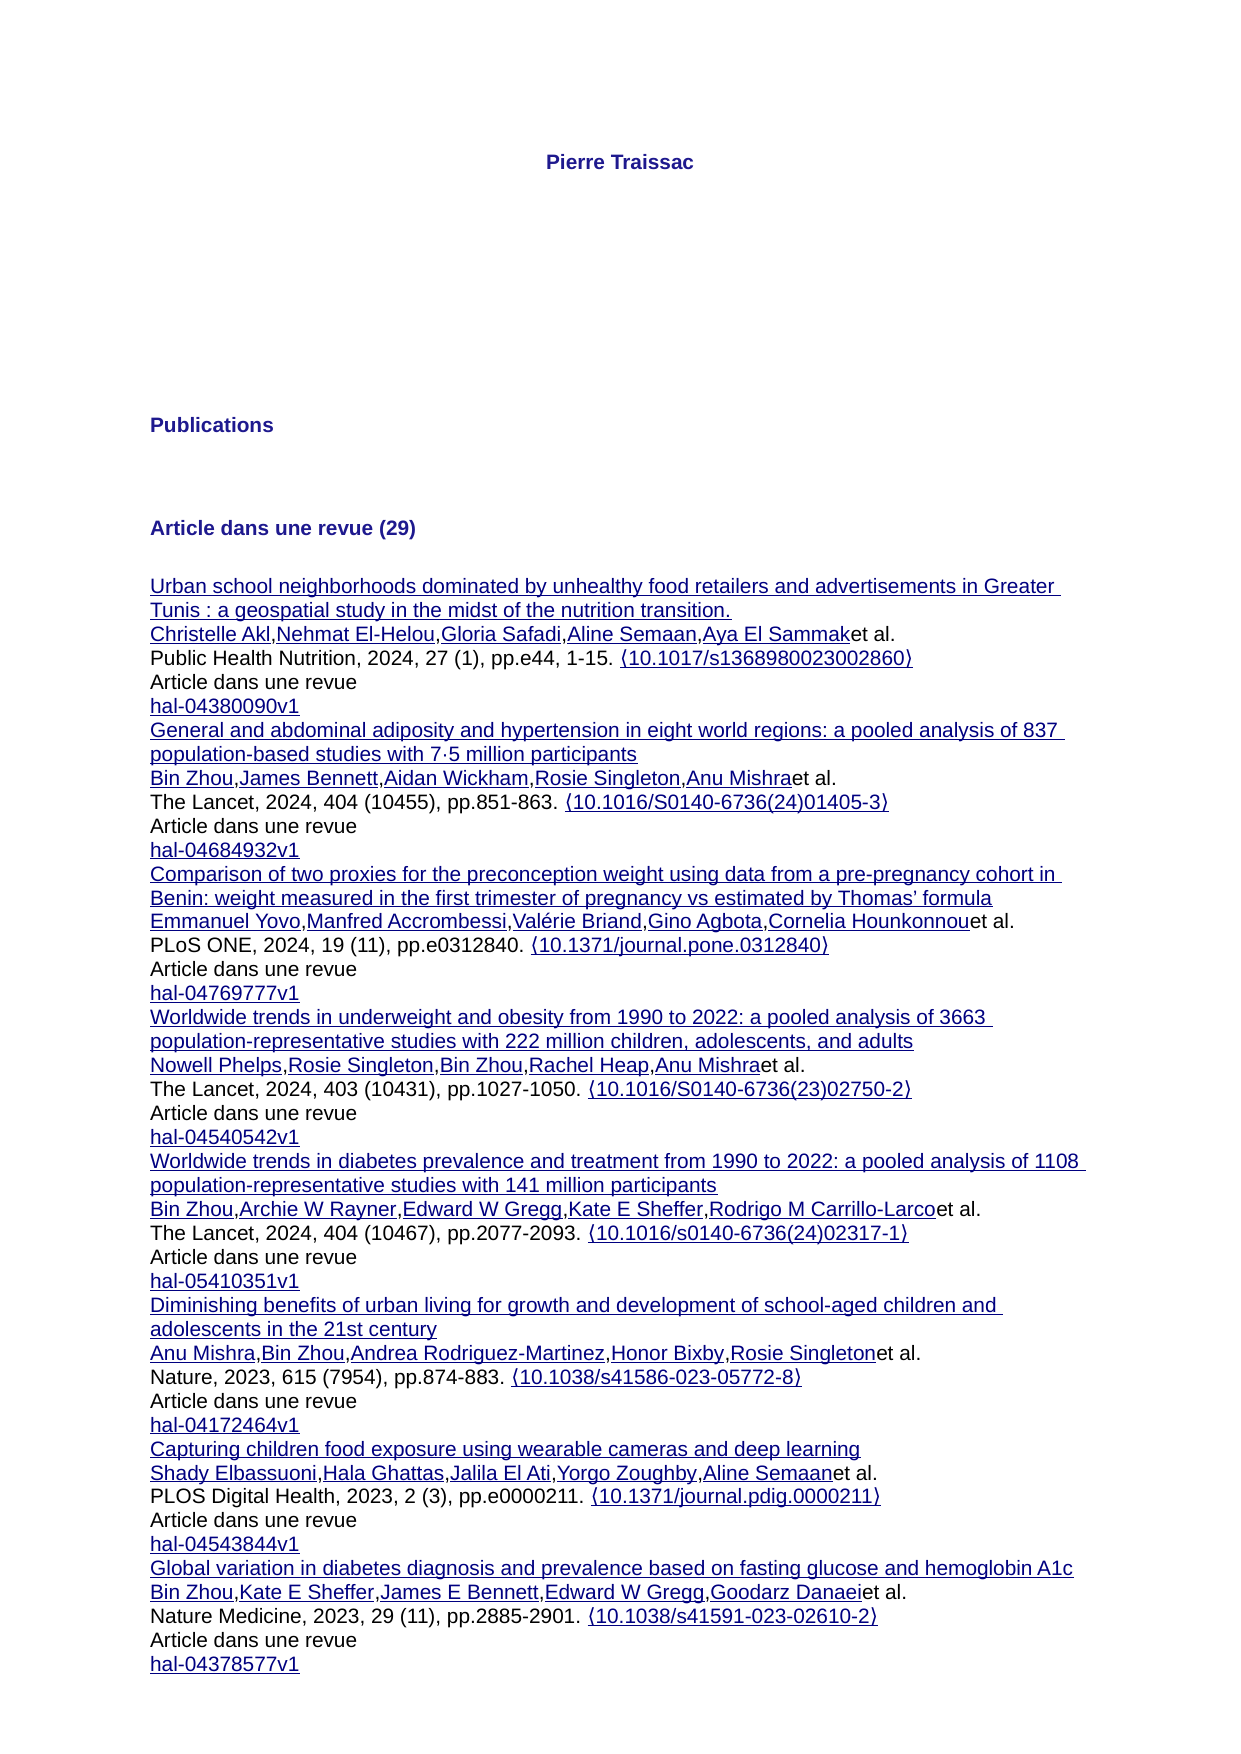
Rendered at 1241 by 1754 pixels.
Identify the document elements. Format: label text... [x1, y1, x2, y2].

subtitle Pierre Traissac [150, 150, 1090, 174]
table_cell Worldwide trends in underweight and obesity from 1990 to 2022: a pooled analysis of 3663 population-representative studies with 222 million children, adolescents, and adults Nowell Phelps,Rosie Singleton,Bin Zhou,Rachel Heap,Anu Mishraet al. The Lancet, 2024, 403 (10431), pp.1027-1050. ⟨10.1016/S0140-6736(23)02750-2⟩ Article dans une revue hal-04540542v1 [150, 1005, 1090, 1149]
table_cell Global variation in diabetes diagnosis and prevalence based on fasting glucose and hemoglobin A1c Bin Zhou,Kate E Sheffer,James E Bennett,Edward W Gregg,Goodarz Danaeiet al. Nature Medicine, 2023, 29 (11), pp.2885-2901. ⟨10.1038/s41591-023-02610-2⟩ Article dans une revue hal-04378577v1 [150, 1556, 1090, 1676]
table_cell Worldwide trends in diabetes prevalence and treatment from 1990 to 2022: a pooled analysis of 1108 population-representative studies with 141 million participants Bin Zhou,Archie W Rayner,Edward W Gregg,Kate E Sheffer,Rodrigo M Carrillo-Larcoet al. The Lancet, 2024, 404 (10467), pp.2077-2093. ⟨10.1016/s0140-6736(24)02317-1⟩ Article dans une revue hal-05410351v1 [150, 1149, 1090, 1293]
subtitle Publications [150, 412, 1090, 436]
table_header Urban school neighborhoods dominated by unhealthy food retailers and advertisements in Greater Tunis : a geospatial study in the midst of the nutrition transition. Christelle Akl,Nehmat El-Helou,Gloria Safadi,Aline Semaan,Aya El Sammaket al. Public Health Nutrition, 2024, 27 (1), pp.e44, 1-15. ⟨10.1017/s1368980023002860⟩ Article dans une revue hal-04380090v1 [150, 574, 1090, 718]
subtitle Article dans une revue (29) [150, 516, 1090, 539]
table_cell General and abdominal adiposity and hypertension in eight world regions: a pooled analysis of 837 population-based studies with 7·5 million participants Bin Zhou,James Bennett,Aidan Wickham,Rosie Singleton,Anu Mishraet al. The Lancet, 2024, 404 (10455), pp.851-863. ⟨10.1016/S0140-6736(24)01405-3⟩ Article dans une revue hal-04684932v1 [150, 718, 1090, 861]
table_cell Capturing children food exposure using wearable cameras and deep learning Shady Elbassuoni,Hala Ghattas,Jalila El Ati,Yorgo Zoughby,Aline Semaanet al. PLOS Digital Health, 2023, 2 (3), pp.e0000211. ⟨10.1371/journal.pdig.0000211⟩ Article dans une revue hal-04543844v1 [150, 1436, 1090, 1556]
table_cell Diminishing benefits of urban living for growth and development of school-aged children and adolescents in the 21st century Anu Mishra,Bin Zhou,Andrea Rodriguez-Martinez,Honor Bixby,Rosie Singletonet al. Nature, 2023, 615 (7954), pp.874-883. ⟨10.1038/s41586-023-05772-8⟩ Article dans une revue hal-04172464v1 [150, 1293, 1090, 1436]
table_cell Comparison of two proxies for the preconception weight using data from a pre-pregnancy cohort in Benin: weight measured in the first trimester of pregnancy vs estimated by Thomas’ formula Emmanuel Yovo,Manfred Accrombessi,Valérie Briand,Gino Agbota,Cornelia Hounkonnouet al. PLoS ONE, 2024, 19 (11), pp.e0312840. ⟨10.1371/journal.pone.0312840⟩ Article dans une revue hal-04769777v1 [150, 861, 1090, 1005]
